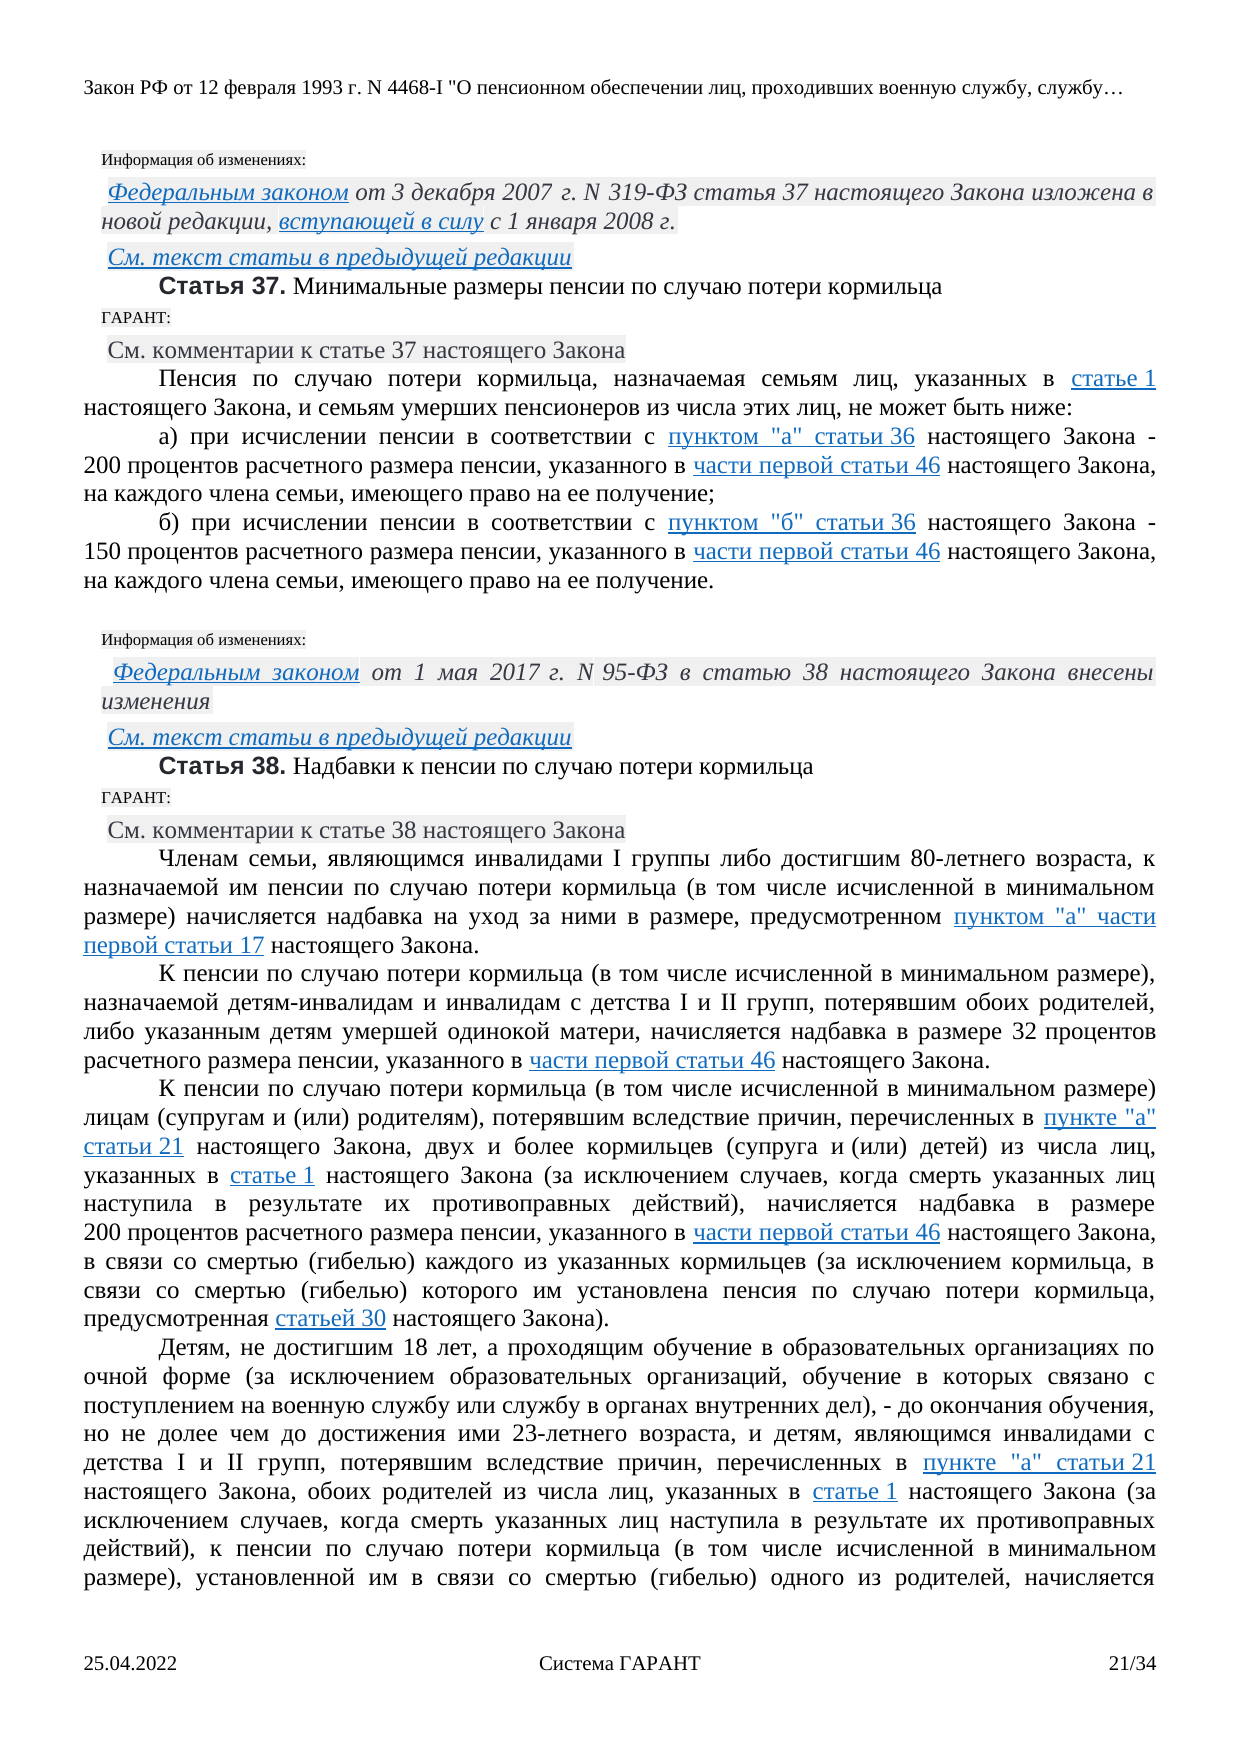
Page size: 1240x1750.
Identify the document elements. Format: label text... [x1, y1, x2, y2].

text См. текст статьи в предыдущей редакции [101, 722, 1156, 751]
text Статья 37. Минимальные размеры пенсии по случаю потери кормильца [158, 271, 1156, 300]
text К пенсии по случаю потери кормильца (в том числе исчисленной в минимальном размере) лицам (супругам и (или) родителям), потерявшим вследствие причин, перечисленных в пункте "а" статьи 21 настоящего Закона, двух и более кормильцев (супруга и (или) детей) из числа лиц, указанных в статье 1 настоящего Закона (за исключением случаев, когда смерть указанных лиц наступила в результате их противоправных действий), начисляется надбавка в размере 200 процентов расчетного размера пенсии, указанного в части первой статьи 46 настоящего Закона, в связи со смертью (гибелью) каждого из указанных кормильцев (за исключением кормильца, в связи со смертью (гибелью) которого им установлена пенсия по случаю потери кормильца, предусмотренная статьей 30 настоящего Закона). [83, 1073, 1156, 1332]
text Пенсия по случаю потери кормильца, назначаемая семьям лиц, указанных в статье 1 настоящего Закона, и семьям умерших пенсионеров из числа этих лиц, не может быть ниже: [83, 363, 1156, 421]
text Членам семьи, являющимся инвалидами I группы либо достигшим 80-летнего возраста, к назначаемой им пенсии по случаю потери кормильца (в том числе исчисленной в минимальном размере) начисляется надбавка на уход за ними в размере, предусмотренном пунктом "а" части первой статьи 17 настоящего Закона. [83, 843, 1156, 958]
text Федеральным законом от 1 мая 2017 г. N 95-ФЗ в статью 38 настоящего Закона внесены изменения [101, 657, 1156, 714]
text К пенсии по случаю потери кормильца (в том числе исчисленной в минимальном размере), назначаемой детям-инвалидам и инвалидам с детства I и II групп, потерявшим обоих родителей, либо указанным детям умершей одинокой матери, начисляется надбавка в размере 32 процентов расчетного размера пенсии, указанного в части первой статьи 46 настоящего Закона. [83, 958, 1156, 1073]
text Статья 38. Надбавки к пенсии по случаю потери кормильца [158, 751, 1156, 780]
text ГАРАНТ: [101, 308, 1156, 327]
text См. комментарии к статье 38 настоящего Закона [101, 815, 1156, 843]
text Федеральным законом от 3 декабря 2007 г. N 319-ФЗ статья 37 настоящего Закона изложена в новой редакции, вступающей в силу с 1 января 2008 г. [101, 177, 1156, 234]
text См. комментарии к статье 37 настоящего Закона [101, 335, 1156, 363]
text См. текст статьи в предыдущей редакции [101, 242, 1156, 271]
text Информация об изменениях: [101, 150, 1156, 169]
text Детям, не достигшим 18 лет, а проходящим обучение в образовательных организациях по очной форме (за исключением образовательных организаций, обучение в которых связано с поступлением на военную службу или службу в органах внутренних дел), - до окончания обучения, но не долее чем до достижения ими 23-летнего возраста, и детям, являющимся инвалидами с детства I и II групп, потерявшим вследствие причин, перечисленных в пункте "а" статьи 21 настоящего Закона, обоих родителей из числа лиц, указанных в статье 1 настоящего Закона (за исключением случаев, когда смерть указанных лиц наступила в результате их противоправных действий), к пенсии по случаю потери кормильца (в том числе исчисленной в минимальном размере), установленной им в связи со смертью (гибелью) одного из родителей, начисляется [83, 1332, 1156, 1591]
text б) при исчислении пенсии в соответствии с пунктом "б" статьи 36 настоящего Закона - 150 процентов расчетного размера пенсии, указанного в части первой статьи 46 настоящего Закона, на каждого члена семьи, имеющего право на ее получение. [83, 507, 1156, 593]
text ГАРАНТ: [101, 788, 1156, 807]
text а) при исчислении пенсии в соответствии с пунктом "а" статьи 36 настоящего Закона - 200 процентов расчетного размера пенсии, указанного в части первой статьи 46 настоящего Закона, на каждого члена семьи, имеющего право на ее получение; [83, 421, 1156, 507]
text Информация об изменениях: [101, 630, 1156, 649]
